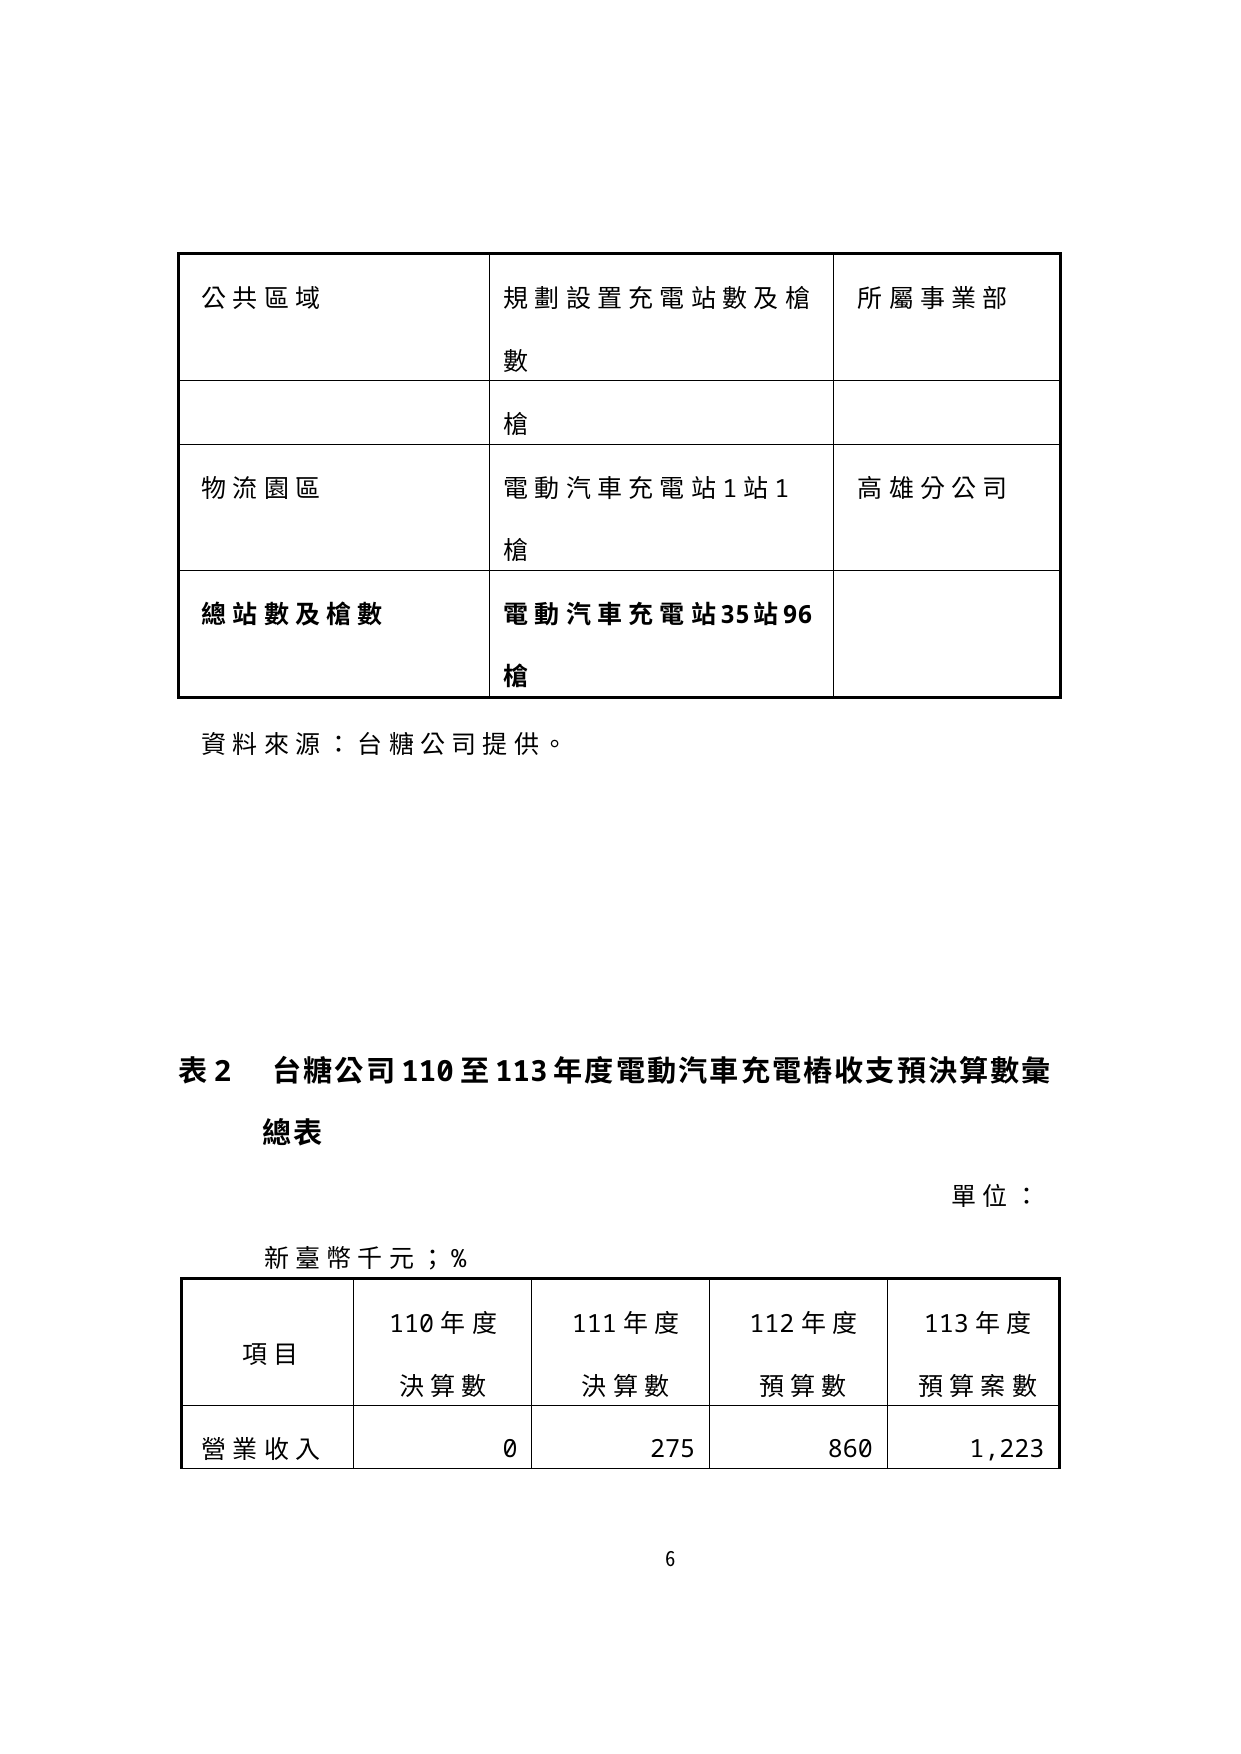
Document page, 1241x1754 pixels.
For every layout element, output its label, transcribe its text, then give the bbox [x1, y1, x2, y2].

text 資料來源：台糖公司提供。 [177, 699, 1122, 761]
table_cell 總站數及槍數 [180, 571, 489, 696]
table_cell 槍 [490, 381, 833, 444]
table_cell 275 [532, 1406, 709, 1468]
table_header 111年度 決算數 [532, 1280, 709, 1405]
table_cell 營業收入 [183, 1406, 353, 1468]
table_cell 電動汽車充電站1站1槍 [490, 445, 833, 570]
table_cell 高雄分公司 [834, 445, 1059, 570]
table_cell 電動汽車充電站35站96槍 [490, 571, 833, 696]
table_header 公共區域 [180, 255, 489, 380]
table_cell [180, 381, 489, 444]
table_header 所屬事業部 [834, 255, 1059, 380]
table_header 113年度 預算案數 [888, 1280, 1058, 1405]
table_header 112年度 預算數 [710, 1280, 887, 1405]
table_cell 0 [354, 1406, 531, 1468]
table_cell 860 [710, 1406, 887, 1468]
text 表2 台糖公司110至113年度電動汽車充電樁收支預決算數彙總表 [177, 1027, 1063, 1152]
table_cell [834, 381, 1059, 444]
table_header 項目 [183, 1280, 353, 1405]
table_cell 物流園區 [180, 445, 489, 570]
text 單位：新臺幣千元；% [177, 1152, 1063, 1277]
table_cell 1,223 [888, 1406, 1058, 1468]
table_cell [834, 571, 1059, 696]
table_header 規劃設置充電站數及槍數 [490, 255, 833, 380]
table_header 110年度 決算數 [354, 1280, 531, 1405]
